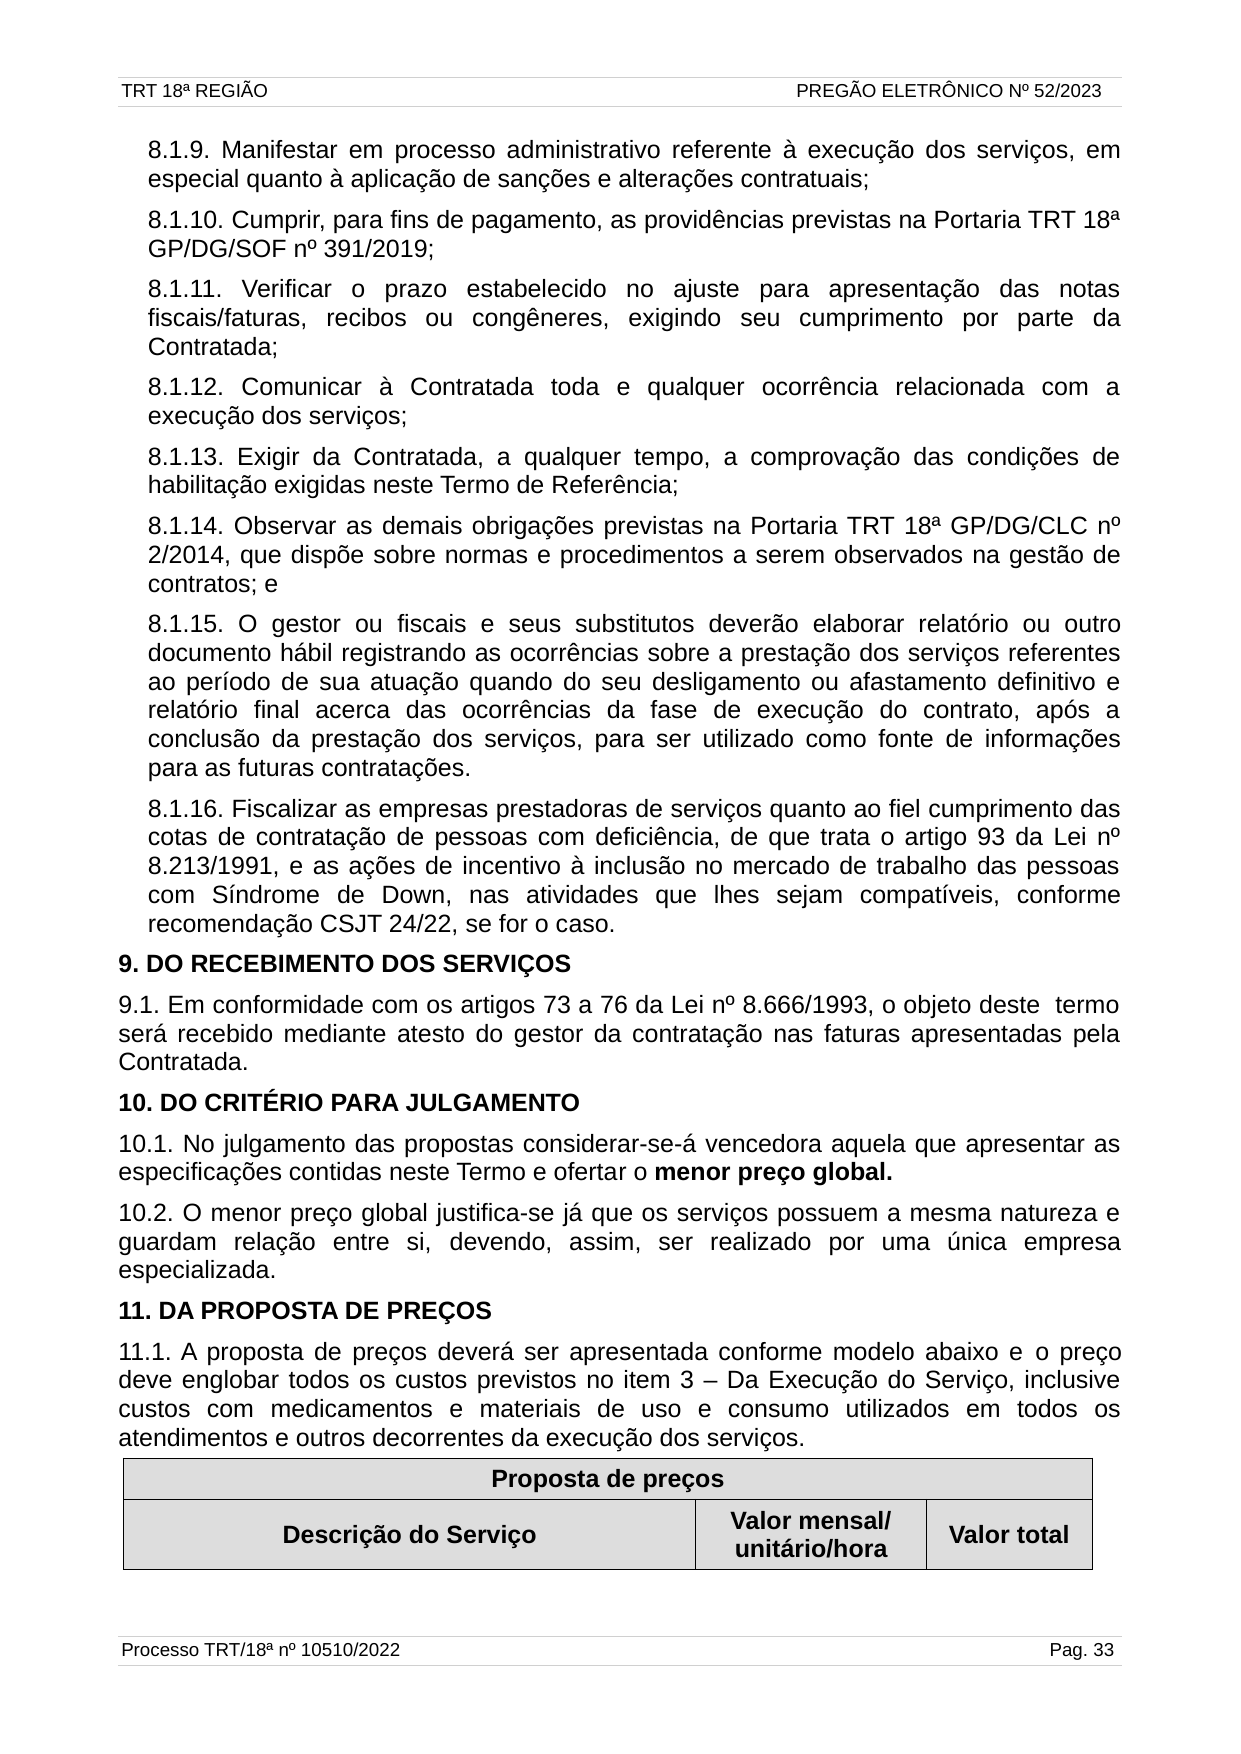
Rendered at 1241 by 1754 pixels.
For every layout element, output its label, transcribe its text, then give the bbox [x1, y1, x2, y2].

table_header Proposta de preços‍ [124, 1459, 1092, 1499]
text 8.1.10. Cumprir, para fins de pagamento, as providências previstas na Portaria TRT 18ª GP/DG/SOF nº 391/2019; [148, 205, 1122, 262]
text 8.1.9. Manifestar em processo administrativo referente à execução dos serviços, em especial quanto à aplicação de sanções e alterações contratuais; [148, 136, 1122, 193]
text 8.1.16. Fiscalizar as empresas prestadoras de serviços quanto ao fiel cumprimento das cotas de contratação de pessoas com deficiência, de que trata o artigo 93 da Lei nº 8.213/1991, e as ações de incentivo à inclusão no mercado de trabalho das pessoas com Síndrome de Down, nas atividades que lhes sejam compatíveis, conforme recomendação CSJT 24/22, se for o caso. [148, 794, 1122, 937]
text 8.1.12. Comunicar à Contratada toda e qualquer ocorrência relacionada com a execução dos serviços; [148, 372, 1122, 430]
text 10.1. No julgamento das propostas considerar-se-á vencedora aquela que apresentar as especificações contidas neste Termo e ofertar o menor preço global. [118, 1129, 1122, 1186]
text 10.2. O menor preço global justifica-se já que os serviços possuem a mesma natureza e guardam relação entre si, devendo, assim, ser realizado por uma única empresa especializada. [118, 1198, 1122, 1284]
text 8.1.11. Verificar o prazo estabelecido no ajuste para apresentação das notas fiscais/faturas, recibos ou congêneres, exigindo seu cumprimento por parte da Contratada; [148, 274, 1122, 361]
text 9.1. Em conformidade com os artigos 73 a 76 da Lei nº 8.666/1993, o objeto deste termo será recebido mediante atesto do gestor da contratação nas faturas apresentadas pela Contratada. [118, 990, 1122, 1076]
text 11.1. A proposta de preços deverá ser apresentada conforme modelo abaixo e o preço deve englobar todos os custos previstos no item 3 – Da Execução do Serviço, inclusive custos com medicamentos e materiais de uso e consumo utilizados em todos os atendimentos e outros decorrentes da execução dos serviços. [118, 1337, 1122, 1452]
table_cell Valor mensal/ unitário/hora [696, 1500, 926, 1569]
text 8.1.15. O gestor ou fiscais e seus substitutos deverão elaborar relatório ou outro documento hábil registrando as ocorrências sobre a prestação dos serviços referentes ao período de sua atuação quando do seu desligamento ou afastamento definitivo e relatório final acerca das ocorrências da fase de execução do contrato, após a conclusão da prestação dos serviços, para ser utilizado como fonte de informações para as futuras contratações. [148, 609, 1122, 782]
text 9. DO RECEBIMENTO DOS SERVIÇOS [118, 949, 1122, 978]
text 8.1.14. Observar as demais obrigações previstas na Portaria TRT 18ª GP/DG/CLC nº 2/2014, que dispõe sobre normas e procedimentos a serem observados na gestão de contratos; e [148, 511, 1122, 597]
text 11. DA PROPOSTA DE PREÇOS [118, 1296, 1122, 1325]
table_cell Descrição do Serviço [124, 1500, 695, 1569]
text 8.1.13. Exigir da Contratada, a qualquer tempo, a comprovação das condições de habilitação exigidas neste Termo de Referência; [148, 442, 1122, 499]
text 10. DO CRITÉRIO PARA JULGAMENTO [118, 1088, 1122, 1117]
table_cell Valor total [927, 1500, 1092, 1569]
